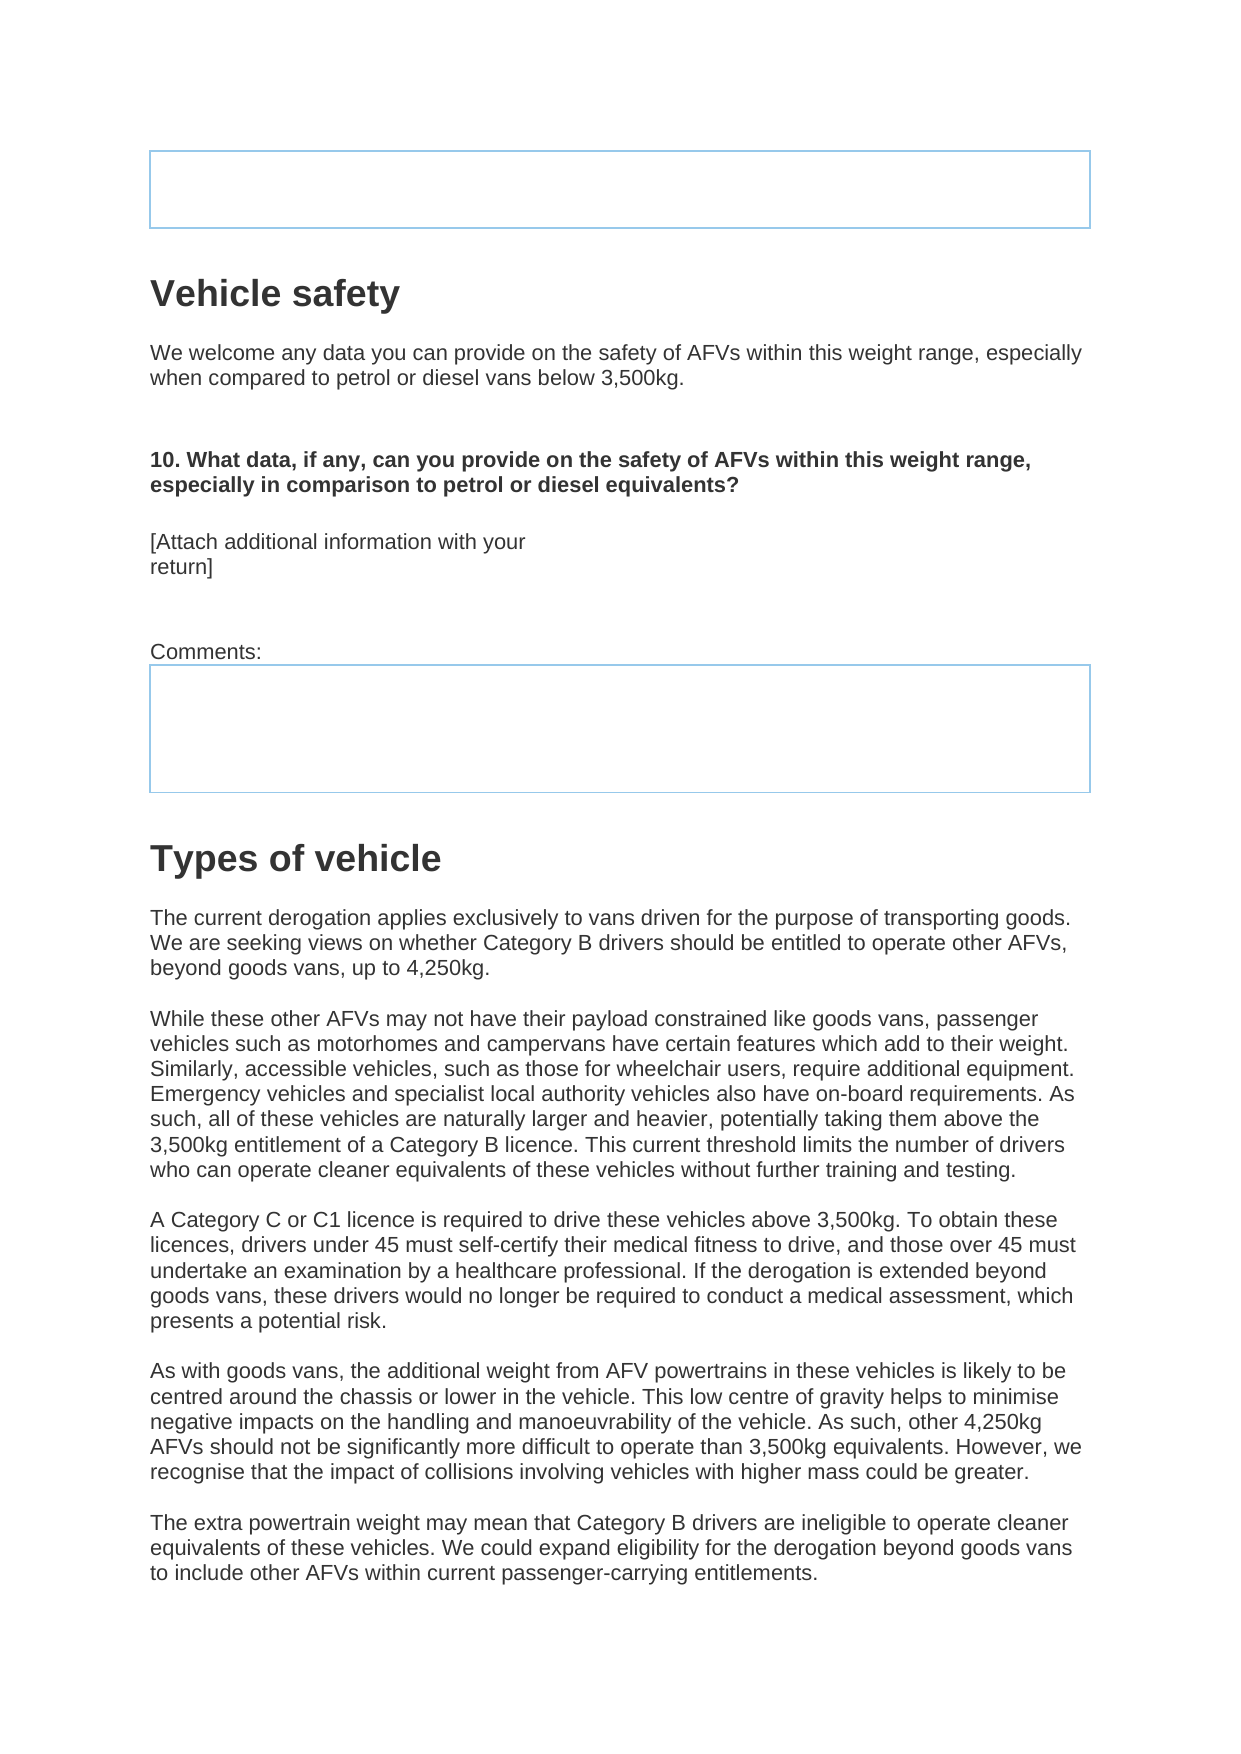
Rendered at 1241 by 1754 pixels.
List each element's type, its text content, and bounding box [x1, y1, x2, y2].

table_header [Attach additional information with your return] [150, 497, 595, 610]
table_header [151, 152, 1089, 227]
text Types of vehicle [150, 836, 1090, 879]
subtitle 10. What data, if any, can you provide on the safety of AFVs within this weight range, especially in comparison to petrol or diesel equivalents? [150, 447, 1090, 497]
text We welcome any data you can provide on the safety of AFVs within this weight range, especially when compared to petrol or diesel vans below 3,500kg. [150, 340, 1090, 390]
text The current derogation applies exclusively to vans driven for the purpose of transporting goods. We are seeking views on whether Category B drivers should be entitled to operate other AFVs, beyond goods vans, up to 4,250kg. While these other AFVs may not have their payload constrained like goods vans, passenger vehicles such as motorhomes and campervans have certain features which add to their weight. Similarly, accessible vehicles, such as those for wheelchair users, require additional equipment. Emergency vehicles and specialist local authority vehicles also have on-board requirements. As such, all of these vehicles are naturally larger and heavier, potentially taking them above the 3,500kg entitlement of a Category B licence. This current threshold limits the number of drivers who can operate cleaner equivalents of these vehicles without further training and testing. A Category C or C1 licence is required to drive these vehicles above 3,500kg. To obtain these licences, drivers under 45 must self-certify their medical fitness to drive, and those over 45 must undertake an examination by a healthcare professional. If the derogation is extended beyond goods vans, these drivers would no longer be required to conduct a medical assessment, which presents a potential risk. As with goods vans, the additional weight from AFV powertrains in these vehicles is likely to be centred around the chassis or lower in the vehicle. This low centre of gravity helps to minimise negative impacts on the handling and manoeuvrability of the vehicle. As such, other 4,250kg AFVs should not be significantly more difficult to operate than 3,500kg equivalents. However, we recognise that the impact of collisions involving vehicles with higher mass could be greater. The extra powertrain weight may mean that Category B drivers are ineligible to operate cleaner equivalents of these vehicles. We could expand eligibility for the derogation beyond goods vans to include other AFVs within current passenger-carrying entitlements. [150, 904, 1090, 1585]
table_header [151, 666, 1089, 792]
text Vehicle safety [150, 272, 1090, 315]
text Comments: [150, 639, 1090, 664]
